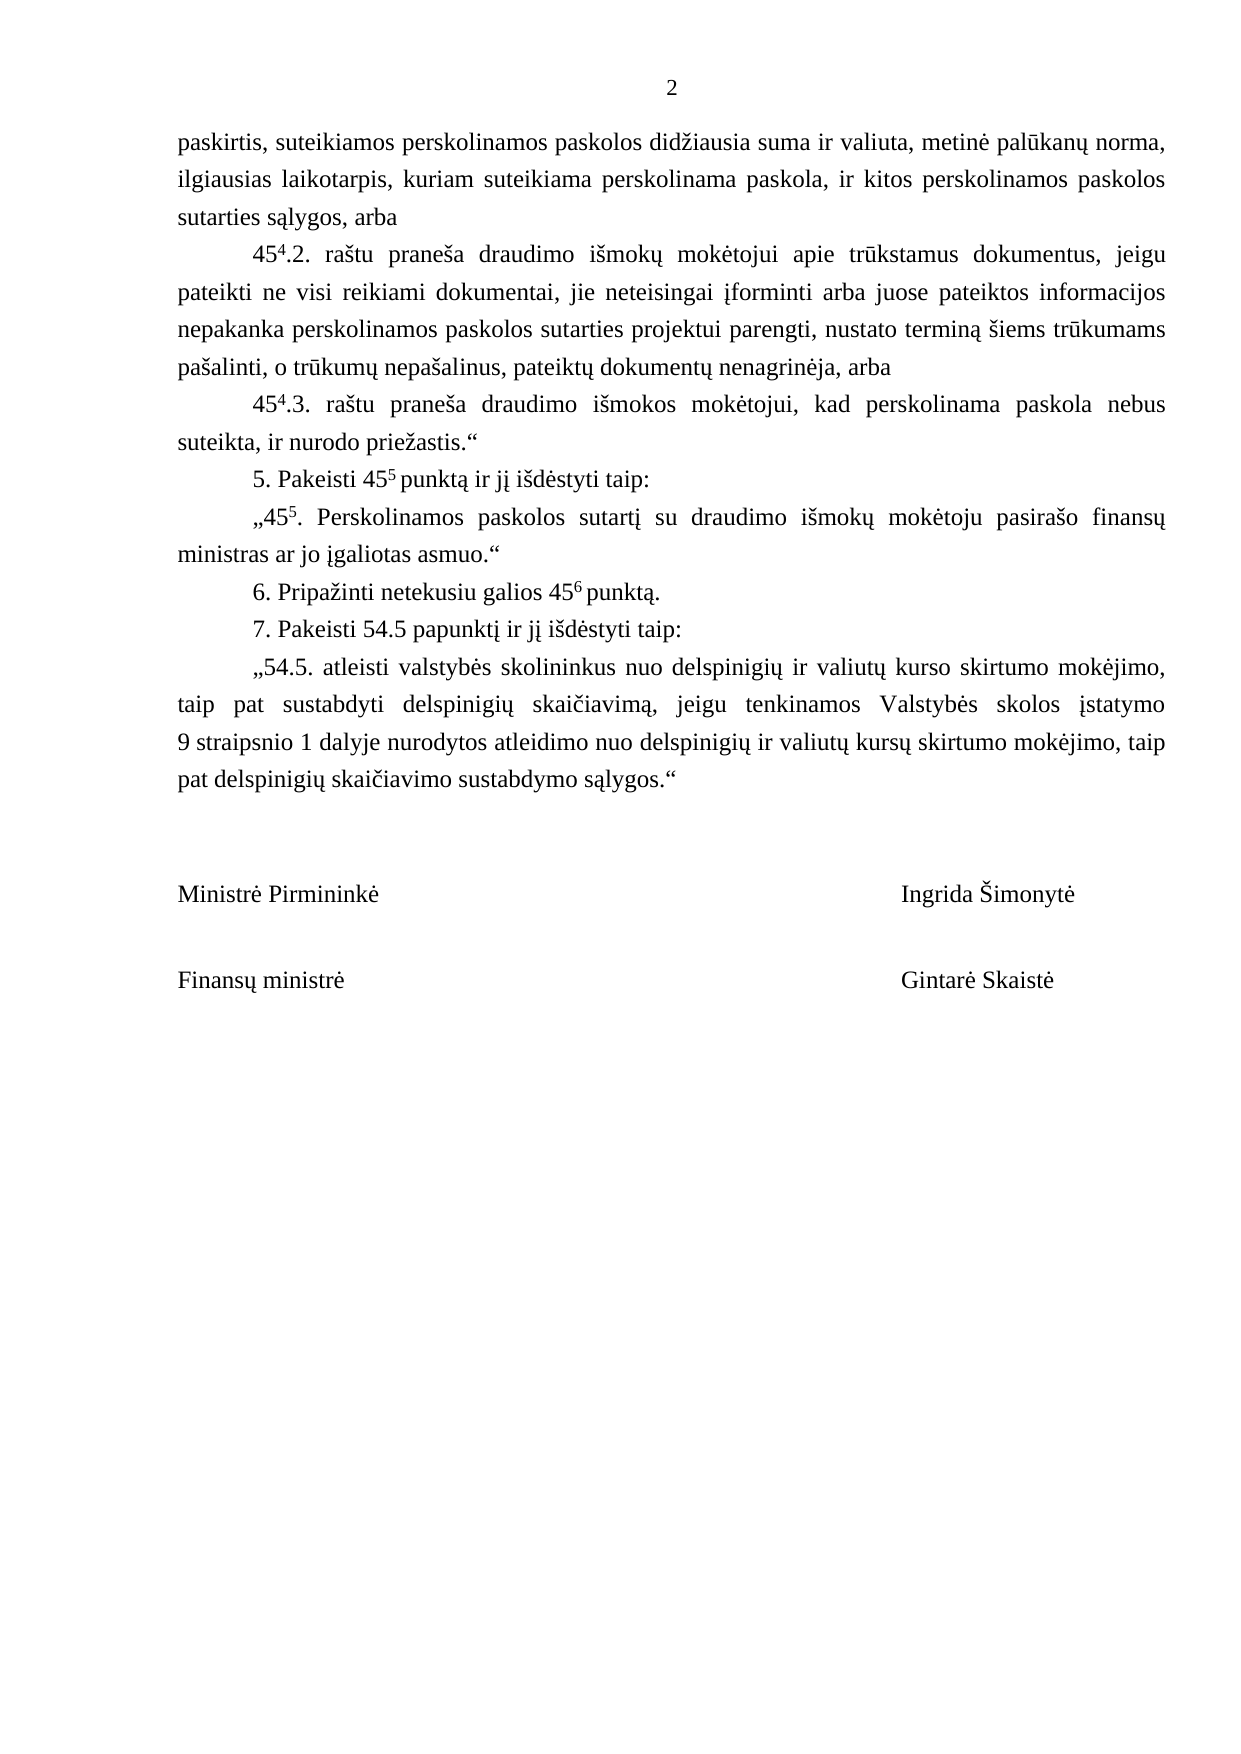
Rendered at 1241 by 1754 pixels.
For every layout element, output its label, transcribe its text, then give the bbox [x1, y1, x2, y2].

text 454.2. raštu praneša draudimo išmokų mokėtojui apie trūkstamus dokumentus, jeigu pateikti ne visi reikiami dokumentai, jie neteisingai įforminti arba juose pateiktos informacijos nepakanka perskolinamos paskolos sutarties projektui parengti, nustato terminą šiems trūkumams pašalinti, o trūkumų nepašalinus, pateiktų dokumentų nenagrinėja, arba [177, 231, 1166, 381]
text Ministrė Pirmininkė Ingrida Šimonytė [177, 879, 1166, 908]
text 6. Pripažinti netekusiu galios 456 punktą. [177, 568, 1166, 606]
text paskirtis, suteikiamos perskolinamos paskolos didžiausia suma ir valiuta, metinė palūkanų norma, ilgiausias laikotarpis, kuriam suteikiama perskolinama paskola, ir kitos perskolinamos paskolos sutarties sąlygos, arba [177, 118, 1166, 231]
text Finansų ministrė Gintarė Skaistė [177, 966, 1166, 994]
text „455. Perskolinamos paskolos sutartį su draudimo išmokų mokėtoju pasirašo finansų ministras ar jo įgaliotas asmuo.“ [177, 493, 1166, 568]
text 7. Pakeisti 54.5 papunktį ir jį išdėstyti taip: [177, 606, 1166, 643]
text 5. Pakeisti 455 punktą ir jį išdėstyti taip: [177, 456, 1166, 493]
text 454.3. raštu praneša draudimo išmokos mokėtojui, kad perskolinama paskola nebus suteikta, ir nurodo priežastis.“ [177, 381, 1166, 456]
text „54.5. atleisti valstybės skolininkus nuo delspinigių ir valiutų kurso skirtumo mokėjimo, taip pat sustabdyti delspinigių skaičiavimą, jeigu tenkinamos Valstybės skolos įstatymo 9 straipsnio 1 dalyje nurodytos atleidimo nuo delspinigių ir valiutų kursų skirtumo mokėjimo, taip pat delspinigių skaičiavimo sustabdymo sąlygos.“ [177, 643, 1166, 793]
